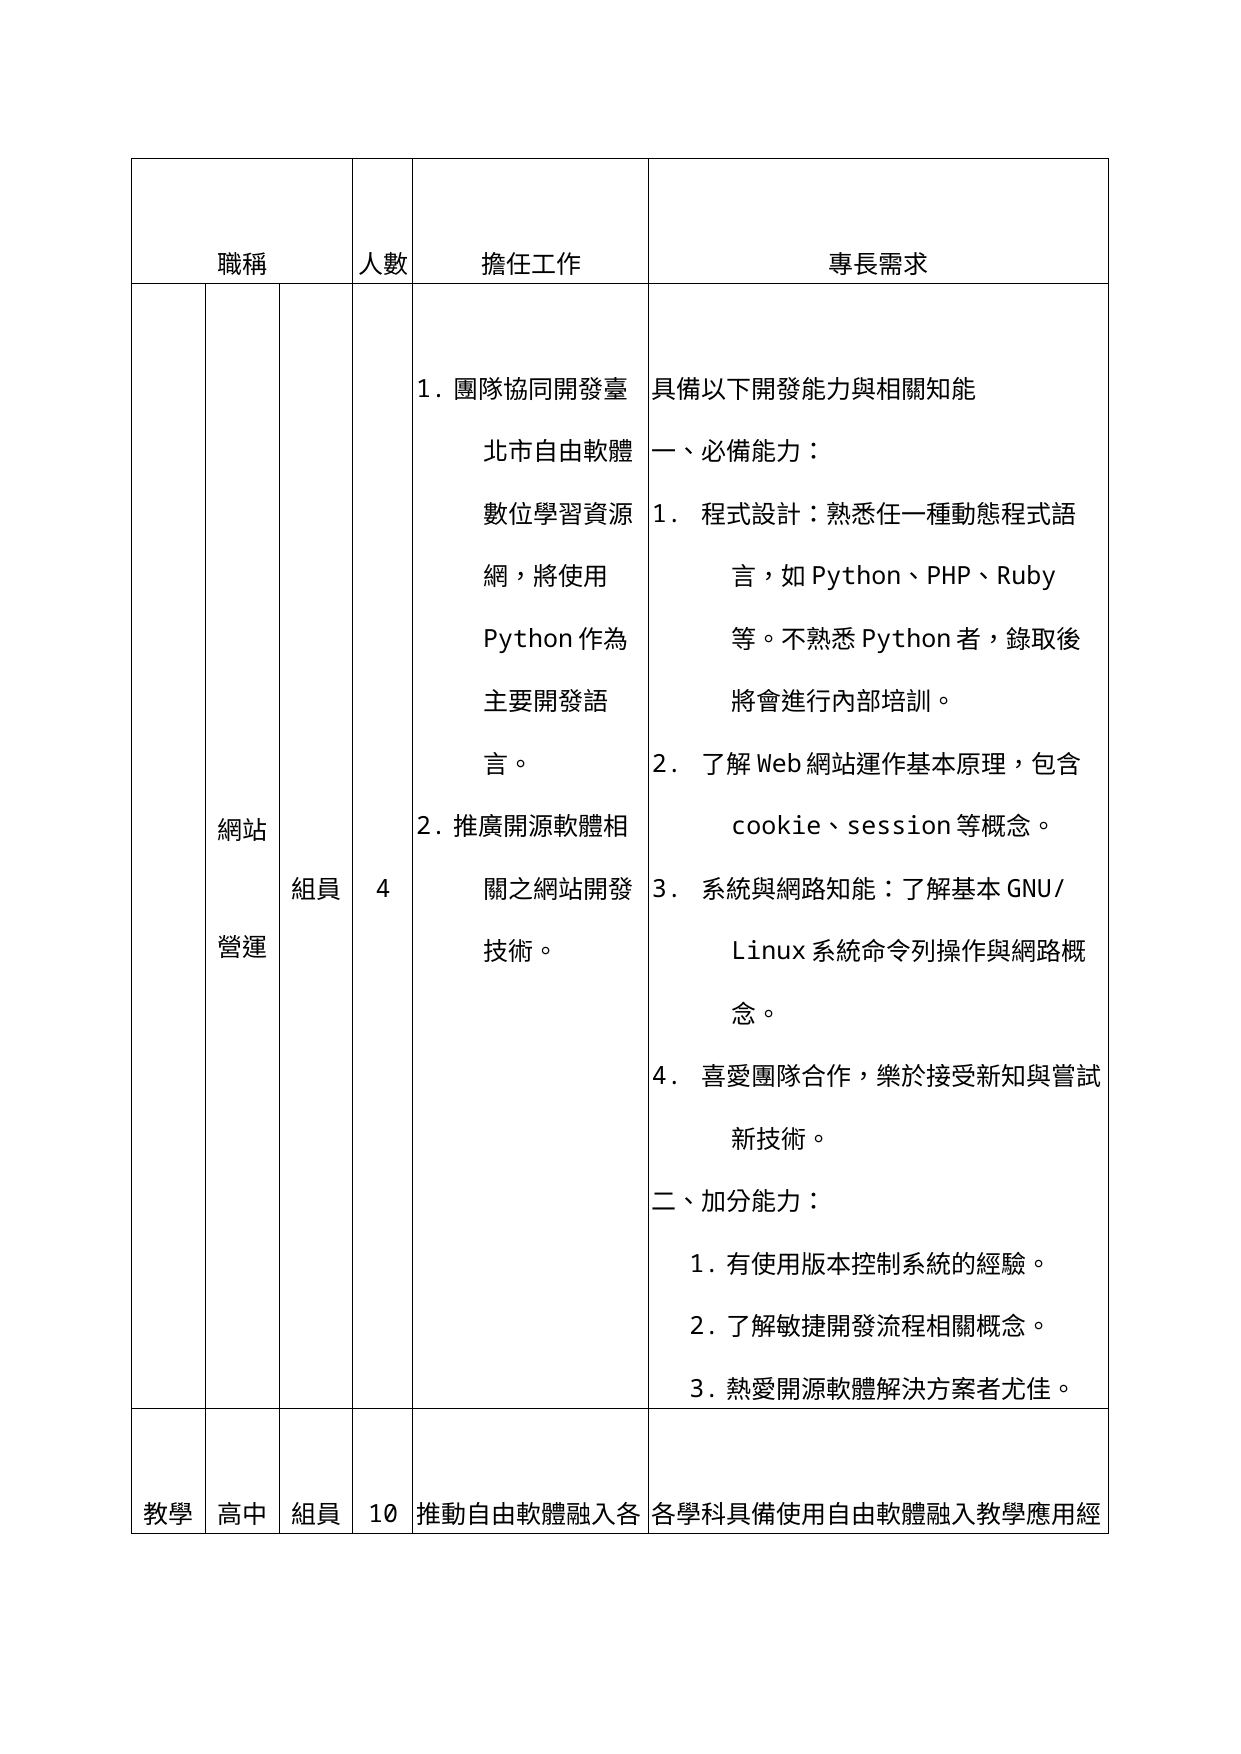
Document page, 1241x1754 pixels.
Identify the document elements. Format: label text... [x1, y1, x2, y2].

table_cell [132, 284, 205, 1408]
table_cell 組員 [280, 284, 352, 1408]
table_cell 團隊協同開發臺北市自由軟體數位學習資源網，將使用Python作為主要開發語言。 推廣開源軟體相關之網站開發技術。 [413, 284, 648, 1408]
table_cell 高中 [206, 1409, 279, 1533]
table_header 職稱 [132, 159, 352, 283]
table_cell 推動自由軟體融入各 [413, 1409, 648, 1533]
table_cell 組員 [280, 1409, 352, 1533]
table_header 專長需求 [649, 159, 1108, 283]
table_header 擔任工作 [413, 159, 648, 283]
table_cell 網站 營運 [206, 284, 279, 1408]
table_cell 教學 [132, 1409, 205, 1533]
table_cell 4 [353, 284, 412, 1408]
table_cell 各學科具備使用自由軟體融入教學應用經 [649, 1409, 1108, 1533]
table_header 人數 [353, 159, 412, 283]
table_cell 具備以下開發能力與相關知能 一、必備能力： 程式設計：熟悉任一種動態程式語言，如Python、PHP、Ruby等。不熟悉Python者，錄取後將會進行內部培訓。 了解Web網站運作基本原理，包含cookie、session等概念。 系統與網路知能：了解基本GNU/Linux系統命令列操作與網路概念。 喜愛團隊合作，樂於接受新知與嘗試新技術。 二、加分能力： 有使用版本控制系統的經驗。 了解敏捷開發流程相關概念。 熱愛開源軟體解決方案者尤佳。 [649, 284, 1108, 1408]
table_cell 10 [353, 1409, 412, 1533]
